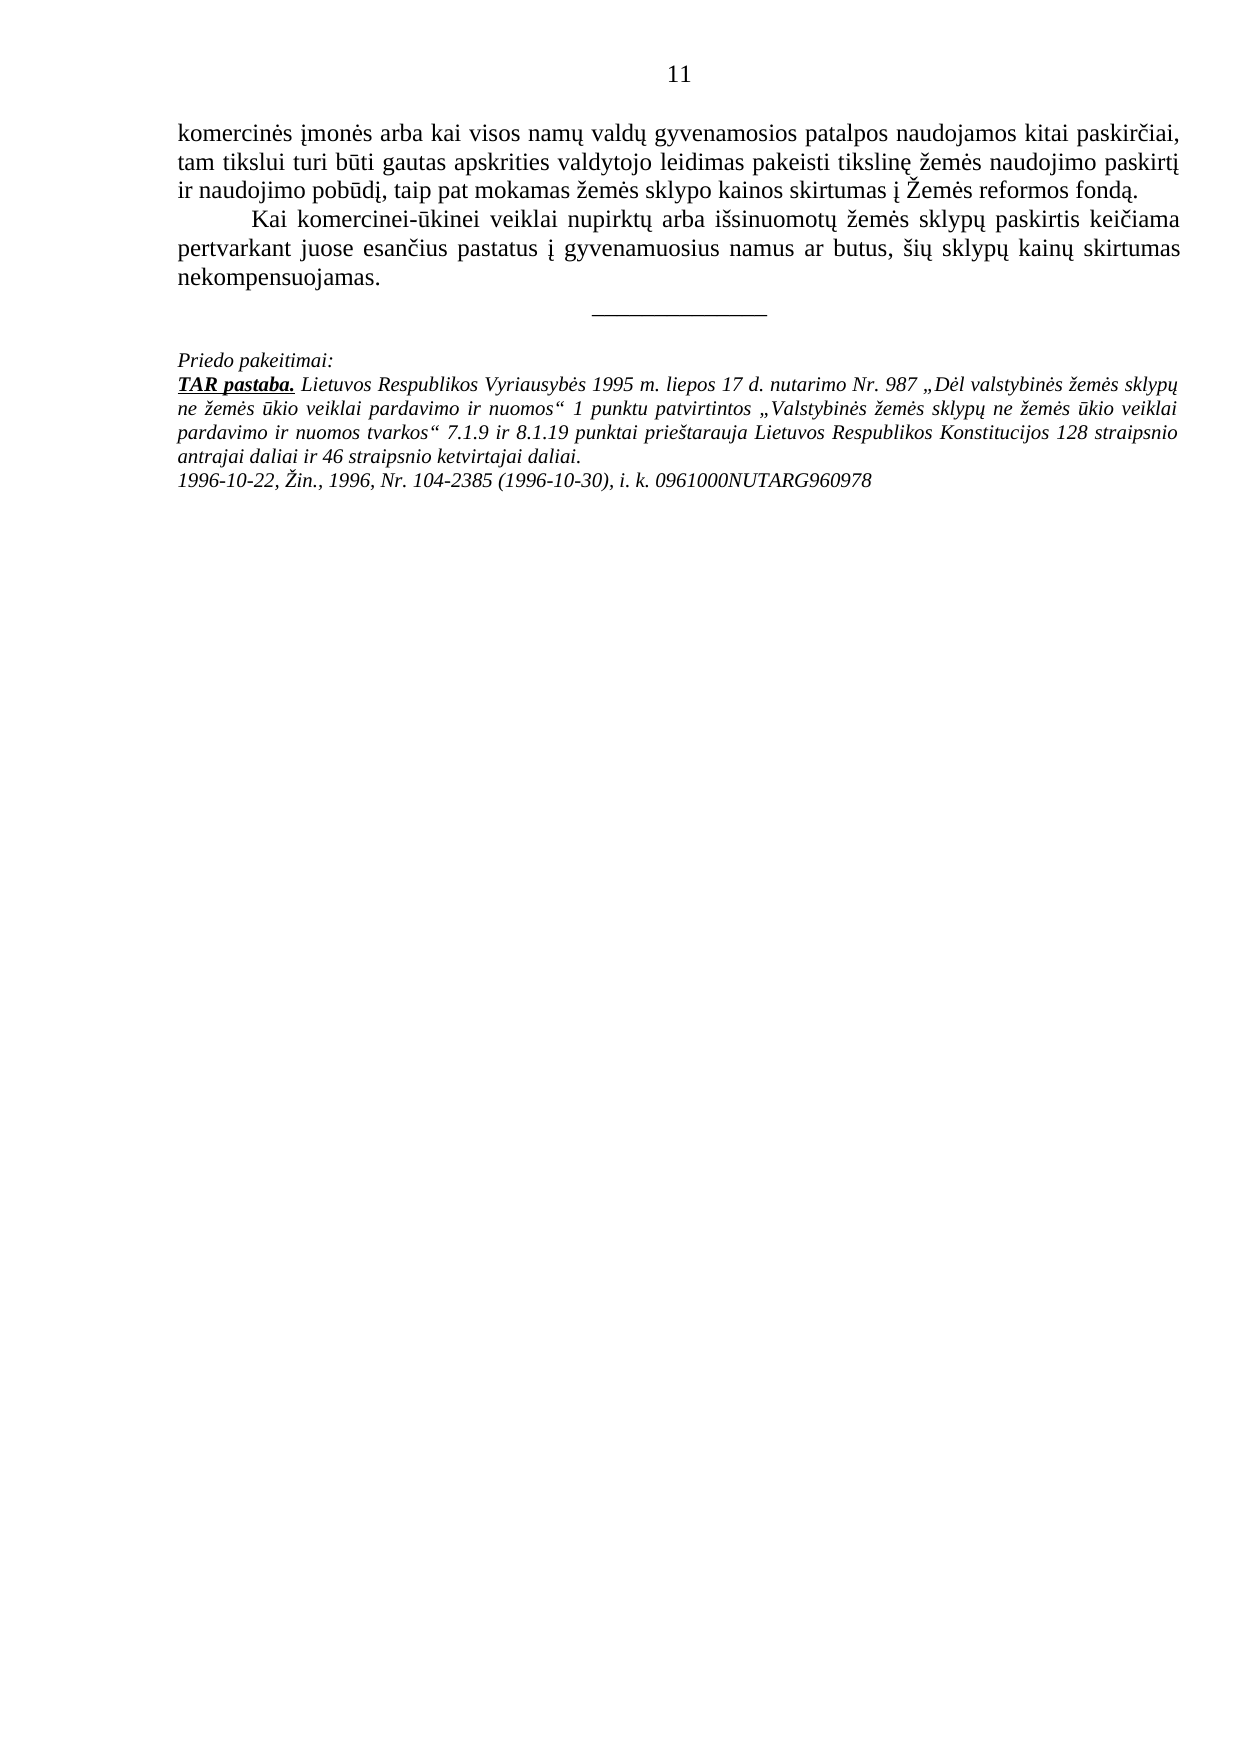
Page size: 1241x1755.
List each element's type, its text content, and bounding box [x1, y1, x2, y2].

text TAR pastaba. Lietuvos Respublikos Vyriausybės 1995 m. liepos 17 d. nutarimo Nr. 987 „Dėl valstybinės žemės sklypų ne žemės ūkio veiklai pardavimo ir nuomos“ 1 punktu patvirtintos „Valstybinės žemės sklypų ne žemės ūkio veiklai pardavimo ir nuomos tvarkos“ 7.1.9 ir 8.1.19 punktai prieštarauja Lietuvos Respublikos Konstitucijos 128 straipsnio antrajai daliai ir 46 straipsnio ketvirtajai daliai. [177, 372, 1181, 468]
text 1996-10-22, Žin., 1996, Nr. 104-2385 (1996-10-30), i. k. 0961000NUTARG960978 [177, 468, 1181, 492]
text ______________ [177, 291, 1181, 319]
text komercinės įmonės arba kai visos namų valdų gyvenamosios patalpos naudojamos kitai paskirčiai, tam tikslui turi būti gautas apskrities valdytojo leidimas pakeisti tikslinę žemės naudojimo paskirtį ir naudojimo pobūdį, taip pat mokamas žemės sklypo kainos skirtumas į Žemės reformos fondą. [177, 118, 1181, 204]
text Kai komercinei-ūkinei veiklai nupirktų arba išsinuomotų žemės sklypų paskirtis keičiama pertvarkant juose esančius pastatus į gyvenamuosius namus ar butus, šių sklypų kainų skirtumas nekompensuojamas. [177, 204, 1181, 291]
text Priedo pakeitimai: [177, 348, 1181, 372]
